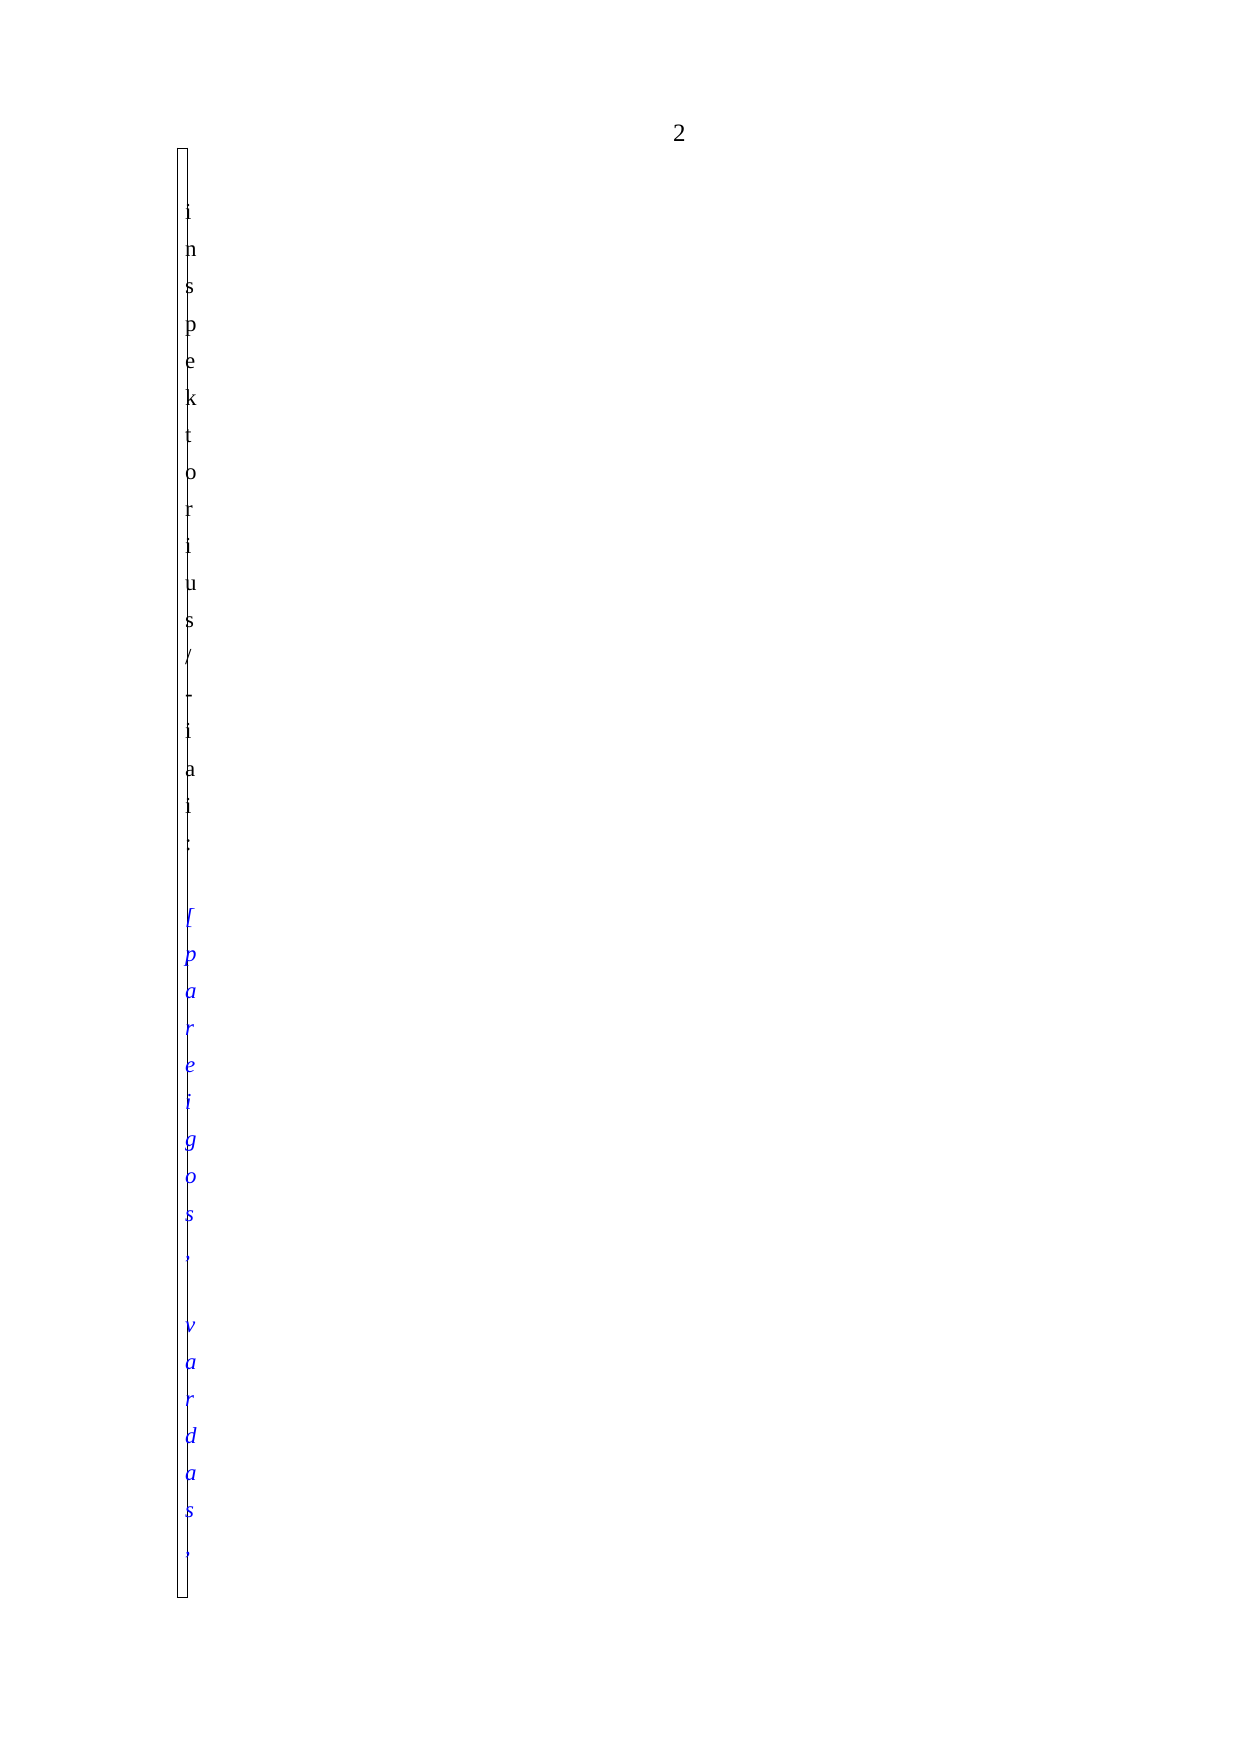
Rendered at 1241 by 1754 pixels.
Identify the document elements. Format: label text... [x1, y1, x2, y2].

table_header Teritorinis skyrius: Darbo inspektorius/-iai: [pareigos, vardas, pavardė, el. paštas, tel. Nr.] Patikrinime dalyvavę įmonės atstovai /įrenginio savininkas/ [pareigos, vardas, pavardė] Inspektavimo data: / / . [178, 149, 187, 1597]
